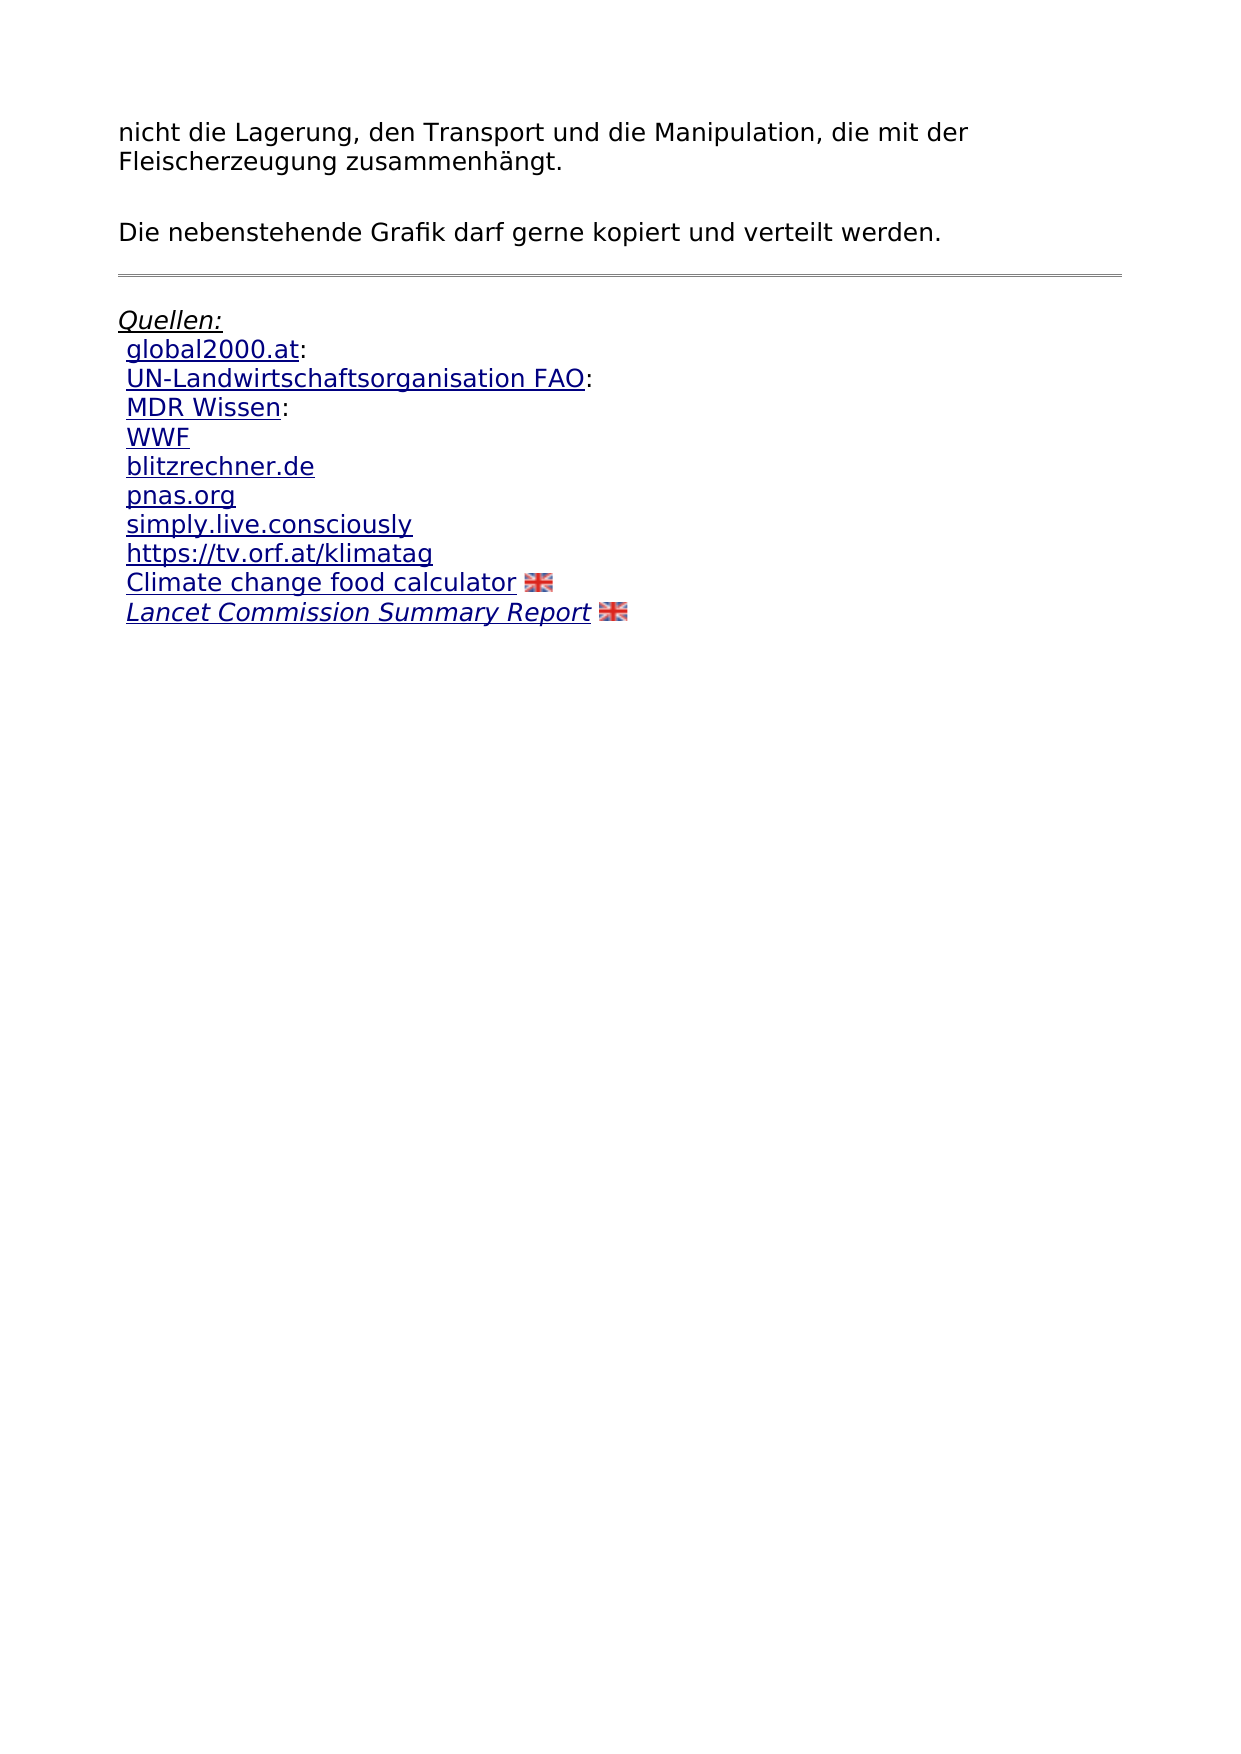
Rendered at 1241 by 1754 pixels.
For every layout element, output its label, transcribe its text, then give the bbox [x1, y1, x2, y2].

text Die nebenstehende Grafik darf gerne kopiert und verteilt werden. [118, 218, 1122, 247]
picture [599, 602, 628, 621]
picture [524, 573, 553, 592]
text nicht die Lagerung, den Transport und die Manipulation, die mit der Fleischerzeugung zusammenhängt. [118, 118, 1122, 206]
text Quellen: global2000.at: UN-Landwirtschaftsorganisation FAO: MDR Wissen: WWF blitzrechner.de pnas.org simply.live.consciously https://tv.orf.at/klimatag Climate change food calculator Lancet Commission Summary Report [118, 306, 1122, 656]
